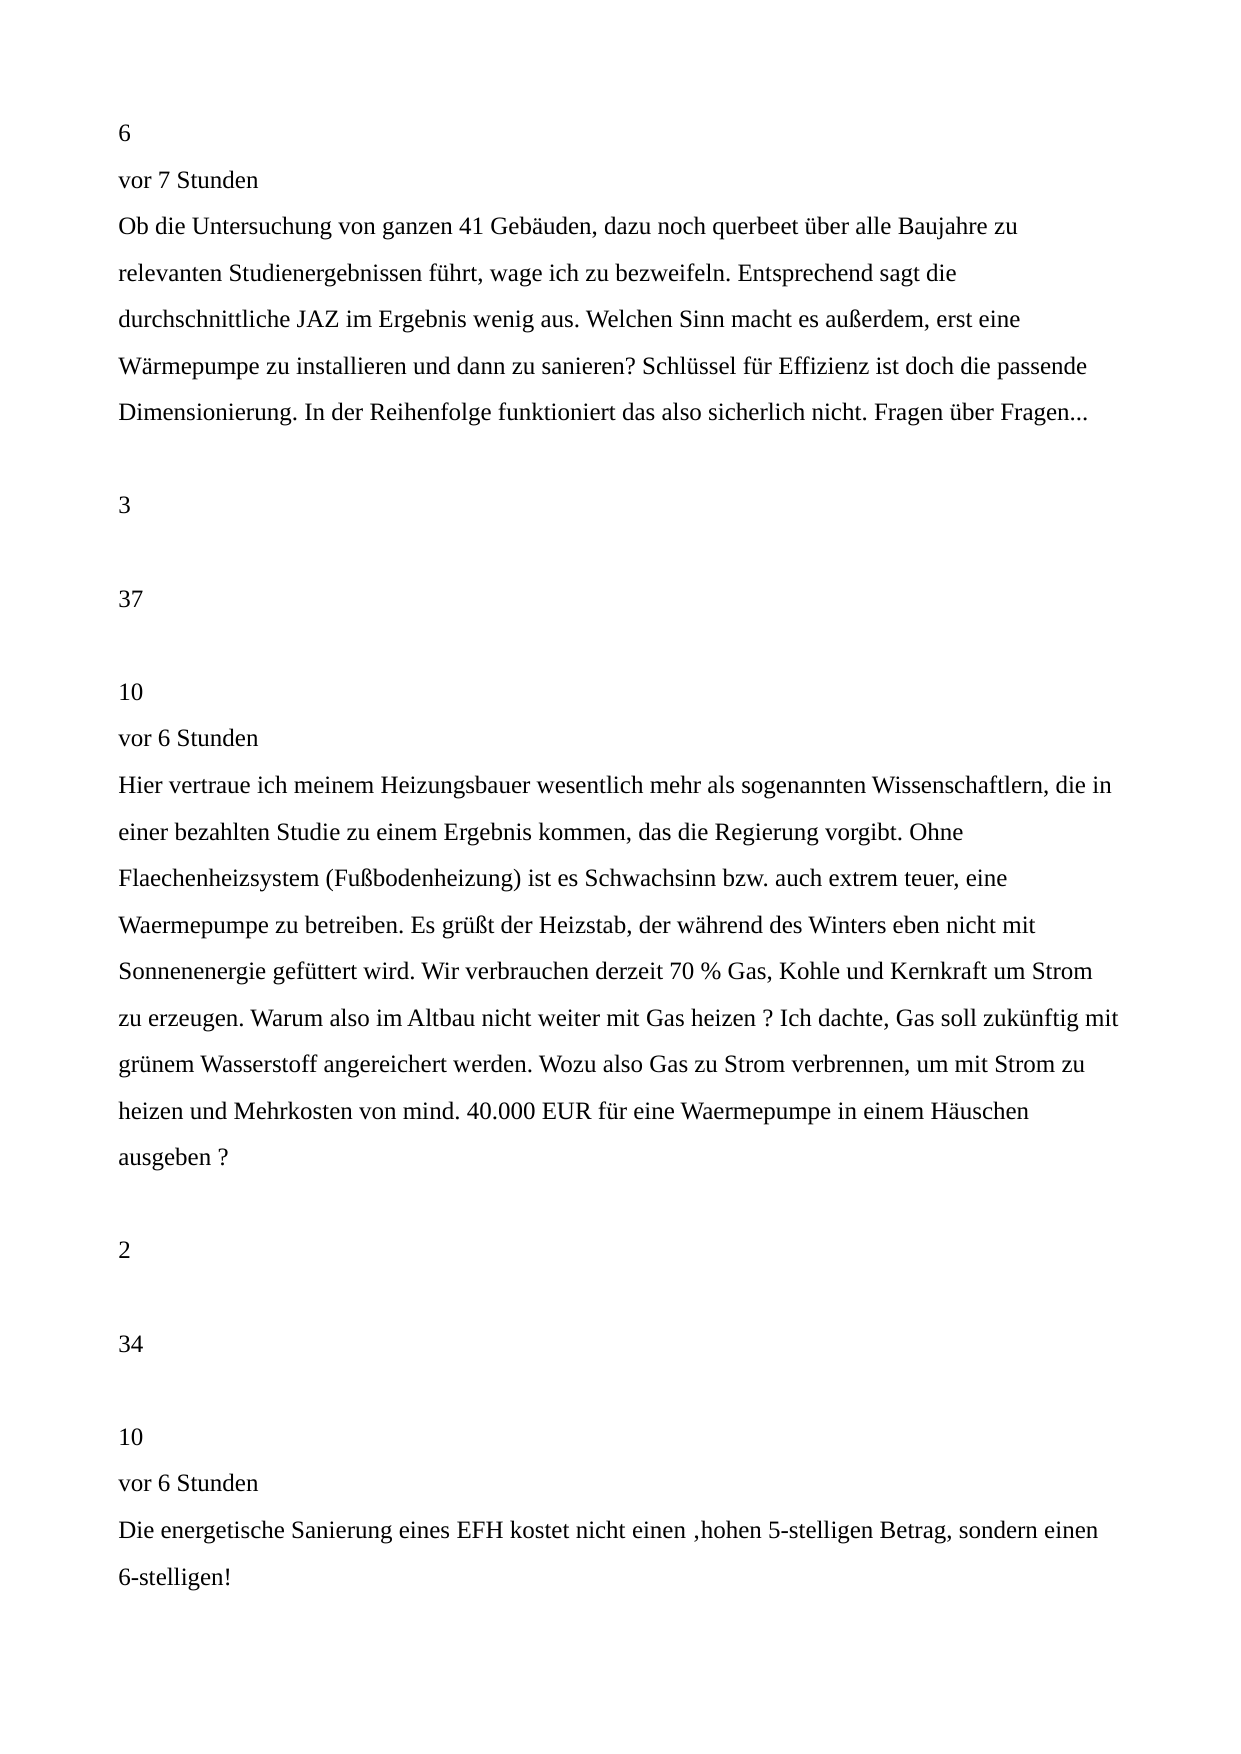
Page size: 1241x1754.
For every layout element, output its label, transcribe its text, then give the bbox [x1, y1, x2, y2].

text Ob die Untersuchung von ganzen 41 Gebäuden, dazu noch querbeet über alle Baujahre zu relevanten Studienergebnissen führt, wage ich zu bezweifeln. Entsprechend sagt die durchschnittliche JAZ im Ergebnis wenig aus. Welchen Sinn macht es außerdem, erst eine Wärmepumpe zu installieren und dann zu sanieren? Schlüssel für Effizienz ist doch die passende Dimensionierung. In der Reihenfolge funktioniert das also sicherlich nicht. Fragen über Fragen... [118, 211, 1122, 426]
text 6 [118, 118, 1122, 147]
text 10 [118, 1422, 1122, 1451]
text Die energetische Sanierung eines EFH kostet nicht einen ‚hohen 5-stelligen Betrag, sondern einen 6-stelligen! [118, 1515, 1122, 1590]
text 37 [118, 584, 1122, 612]
text vor 6 Stunden [118, 723, 1122, 752]
text vor 6 Stunden [118, 1468, 1122, 1497]
text vor 7 Stunden [118, 165, 1122, 193]
text 10 [118, 677, 1122, 706]
text Hier vertraue ich meinem Heizungsbauer wesentlich mehr als sogenannten Wissenschaftlern, die in einer bezahlten Studie zu einem Ergebnis kommen, das die Regierung vorgibt. Ohne Flaechenheizsystem (Fußbodenheizung) ist es Schwachsinn bzw. auch extrem teuer, eine Waermepumpe zu betreiben. Es grüßt der Heizstab, der während des Winters eben nicht mit Sonnenenergie gefüttert wird. Wir verbrauchen derzeit 70 % Gas, Kohle und Kernkraft um Strom zu erzeugen. Warum also im Altbau nicht weiter mit Gas heizen ? Ich dachte, Gas soll zukünftig mit grünem Wasserstoff angereichert werden. Wozu also Gas zu Strom verbrennen, um mit Strom zu heizen und Mehrkosten von mind. 40.000 EUR für eine Waermepumpe in einem Häuschen ausgeben ? [118, 770, 1122, 1171]
text 2 [118, 1236, 1122, 1264]
text 34 [118, 1329, 1122, 1357]
text 3 [118, 491, 1122, 519]
